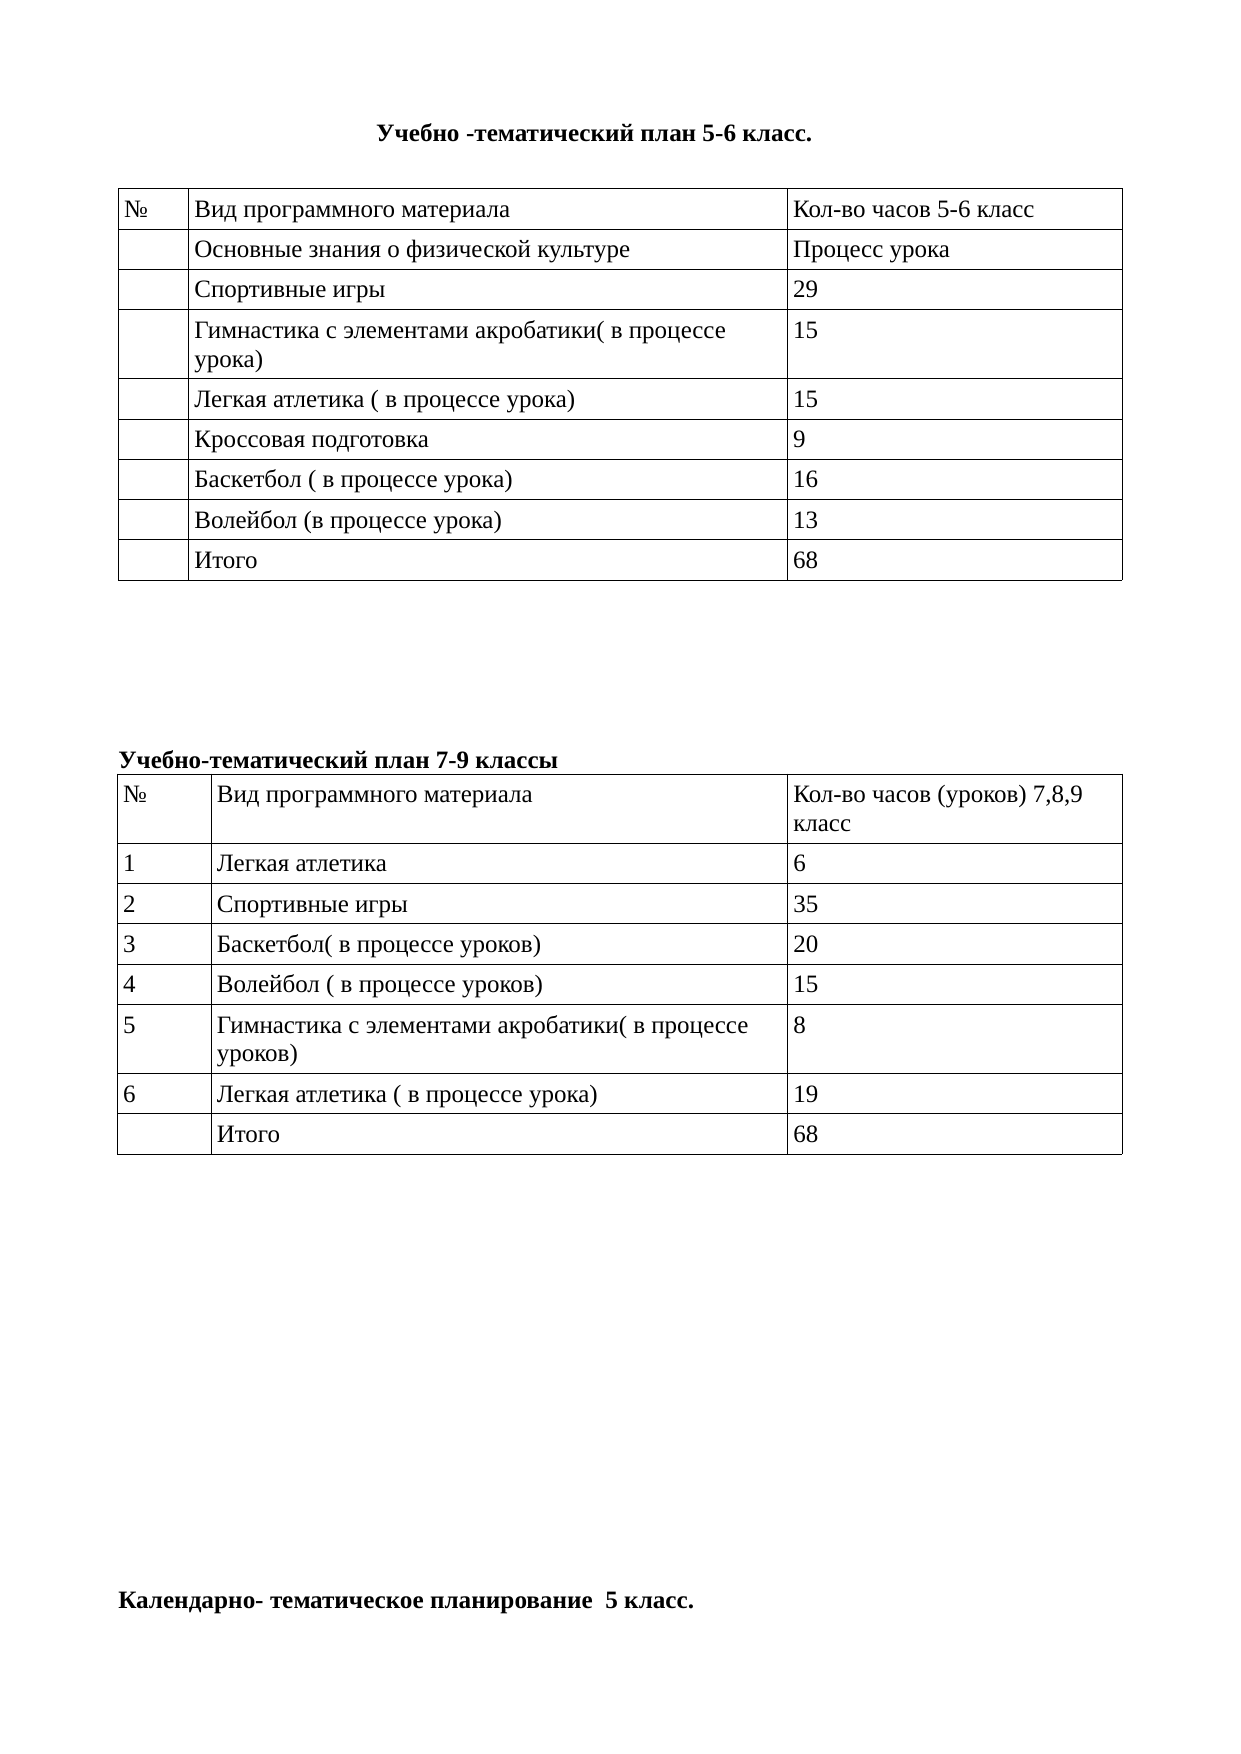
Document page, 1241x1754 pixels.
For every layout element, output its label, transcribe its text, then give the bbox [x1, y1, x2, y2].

table_cell 35 [788, 884, 1122, 923]
text Учебно -тематический план 5-6 класс. [118, 118, 1122, 147]
table_cell 29 [788, 270, 1122, 309]
table_cell 13 [788, 500, 1122, 539]
table_cell 68 [788, 1114, 1122, 1153]
table_cell Волейбол (в процессе урока) [189, 500, 787, 539]
table_cell 6 [118, 1074, 211, 1113]
table_cell 16 [788, 460, 1122, 499]
table_cell Процесс урока [788, 230, 1122, 269]
table_cell [119, 270, 188, 309]
table_cell 20 [788, 924, 1122, 963]
table_header Вид программного материала [189, 189, 787, 228]
table_cell Баскетбол( в процессе уроков) [212, 924, 787, 963]
table_cell 6 [788, 844, 1122, 883]
table_cell 3 [118, 924, 211, 963]
table_cell Кроссовая подготовка [189, 420, 787, 459]
table_cell Спортивные игры [189, 270, 787, 309]
table_cell [118, 1114, 211, 1153]
table_cell Волейбол ( в процессе уроков) [212, 965, 787, 1004]
table_header Вид программного материала [212, 775, 787, 843]
table_cell [119, 230, 188, 269]
table_cell Легкая атлетика [212, 844, 787, 883]
table_cell 9 [788, 420, 1122, 459]
table_cell Основные знания о физической культуре [189, 230, 787, 269]
table_cell Гимнастика с элементами акробатики( в процессе урока) [189, 310, 787, 378]
table_cell Спортивные игры [212, 884, 787, 923]
table_cell Легкая атлетика ( в процессе урока) [189, 379, 787, 418]
table_cell 15 [788, 379, 1122, 418]
table_cell 2 [118, 884, 211, 923]
table_cell Баскетбол ( в процессе урока) [189, 460, 787, 499]
table_header № [119, 189, 188, 228]
table_cell 19 [788, 1074, 1122, 1113]
table_cell [119, 460, 188, 499]
table_header № [118, 775, 211, 843]
table_cell Легкая атлетика ( в процессе урока) [212, 1074, 787, 1113]
text Учебно-тематический план 7-9 классы [118, 745, 1122, 773]
table_cell 68 [788, 540, 1122, 580]
table_cell 15 [788, 310, 1122, 378]
table_cell 1 [118, 844, 211, 883]
table_cell Итого [189, 540, 787, 580]
table_cell 4 [118, 965, 211, 1004]
table_cell [119, 379, 188, 418]
table_cell 15 [788, 965, 1122, 1004]
table_cell [119, 420, 188, 459]
table_cell [119, 540, 188, 580]
table_cell [119, 500, 188, 539]
table_cell Итого [212, 1114, 787, 1153]
table_cell Гимнастика с элементами акробатики( в процессе уроков) [212, 1005, 787, 1073]
table_cell [119, 310, 188, 378]
text Календарно- тематическое планирование 5 класс. [118, 1585, 1122, 1614]
table_header Кол-во часов 5-6 класс [788, 189, 1122, 228]
table_header Кол-во часов (уроков) 7,8,9 класс [788, 775, 1122, 843]
table_cell 8 [788, 1005, 1122, 1073]
table_cell 5 [118, 1005, 211, 1073]
